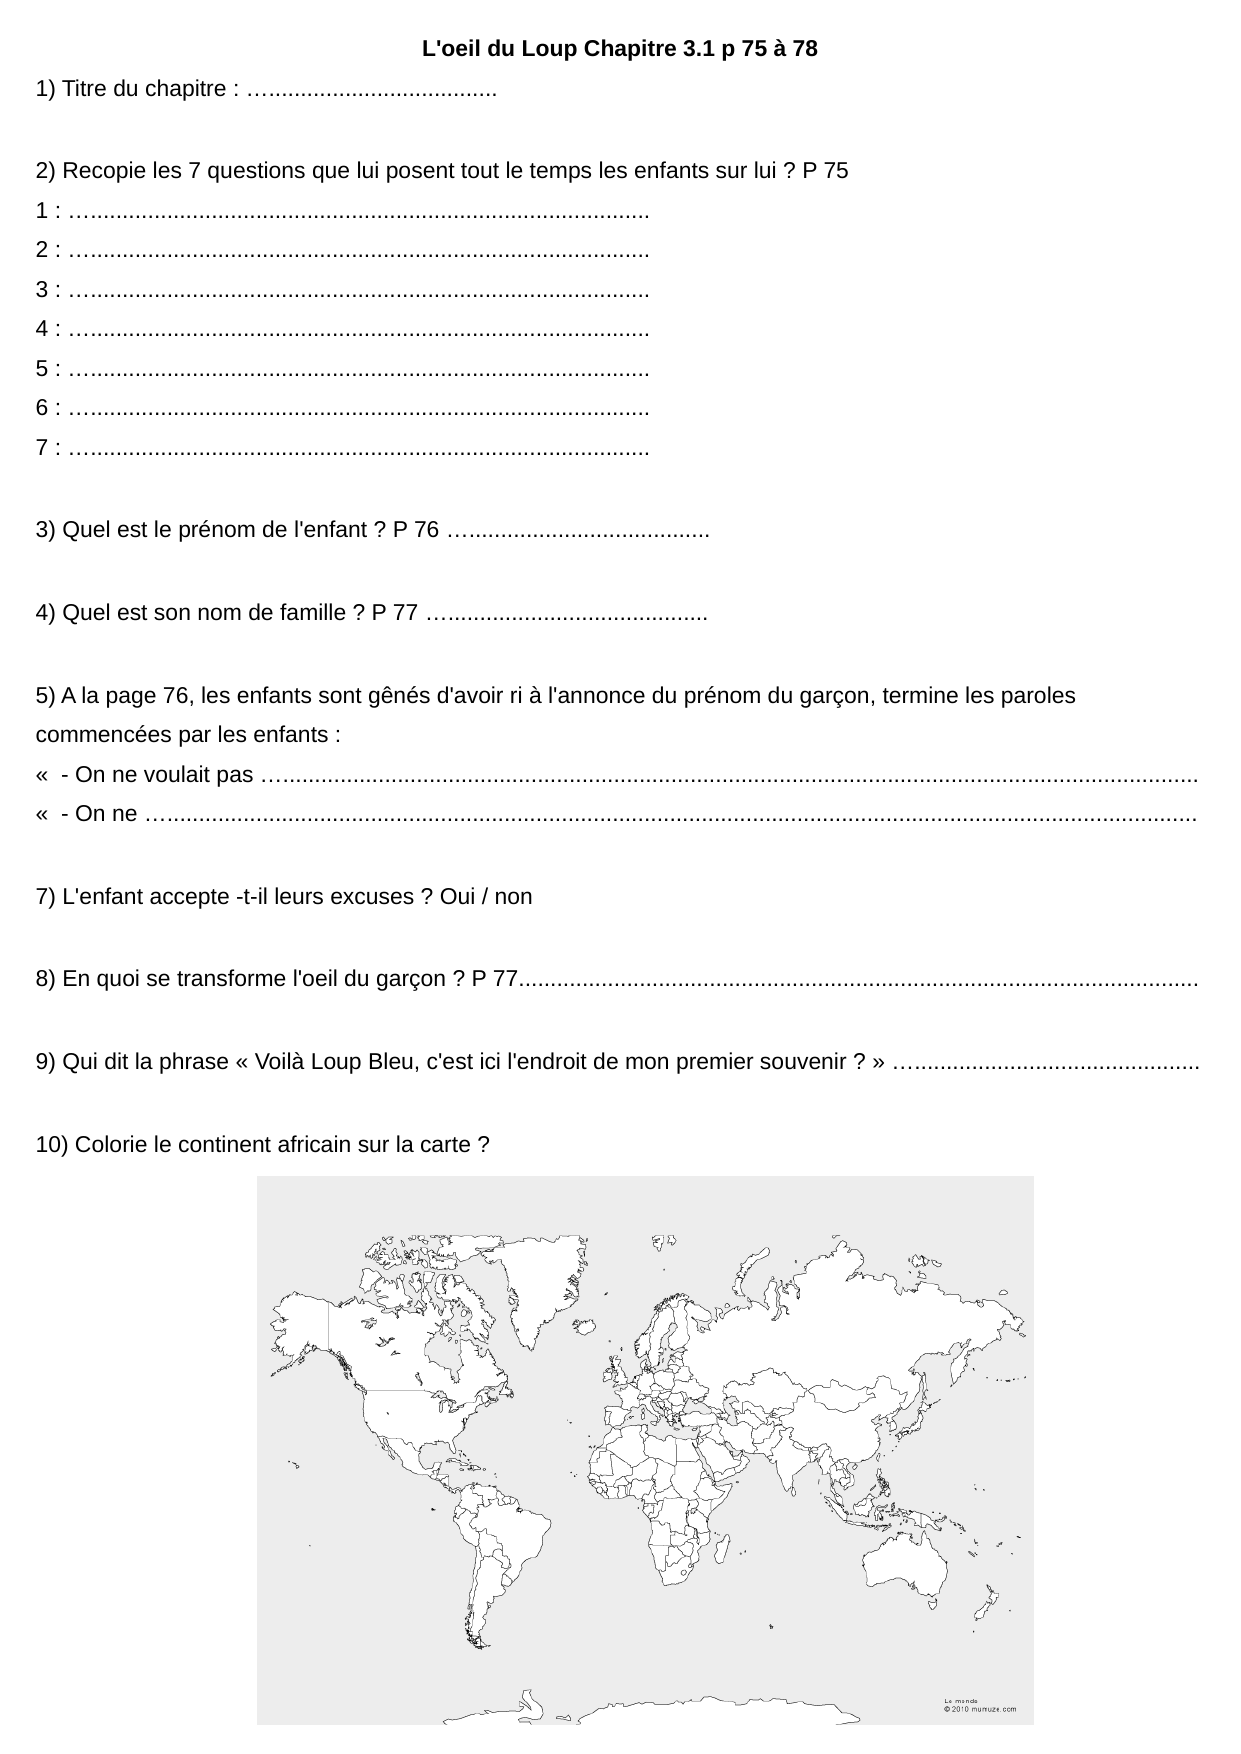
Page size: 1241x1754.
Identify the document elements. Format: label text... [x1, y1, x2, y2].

text 3) Quel est le prénom de l'enfant ? P 76 …...................................... [35, 516, 1205, 543]
text 7) L'enfant accepte -t-il leurs excuses ? Oui / non [35, 883, 1205, 909]
text 5 : …........................................................................................ [35, 355, 1205, 381]
text 4) Quel est son nom de famille ? P 77 …......................................... [35, 599, 1205, 625]
text 9) Qui dit la phrase « Voilà Loup Bleu, c'est ici l'endroit de mon premier souvenir ? » …............................................. [35, 1048, 1205, 1074]
text 1) Titre du chapitre : ….................................... [35, 75, 1205, 101]
text 8) En quoi se transforme l'oeil du garçon ? P 77........................................................................................................... [35, 965, 1205, 992]
text 7 : …........................................................................................ [35, 434, 1205, 460]
picture [257, 1176, 1034, 1725]
text 4 : …........................................................................................ [35, 315, 1205, 342]
text 6 : …........................................................................................ [35, 394, 1205, 421]
text 1 : …........................................................................................ [35, 197, 1205, 223]
text 2 : …........................................................................................ [35, 236, 1205, 263]
text 10) Colorie le continent africain sur la carte ? [35, 1131, 1205, 1157]
text 2) Recopie les 7 questions que lui posent tout le temps les enfants sur lui ? P 75 [35, 157, 1205, 184]
text 3 : …........................................................................................ [35, 276, 1205, 302]
text 5) A la page 76, les enfants sont gênés d'avoir ri à l'annonce du prénom du garçon, termine les paroles commencées par les enfants : [35, 682, 1205, 747]
text « - On ne ….................................................................................................................................................................. [35, 800, 1205, 826]
text L'oeil du Loup Chapitre 3.1 p 75 à 78 [35, 35, 1205, 62]
text « - On ne voulait pas …................................................................................................................................................ [35, 761, 1205, 787]
